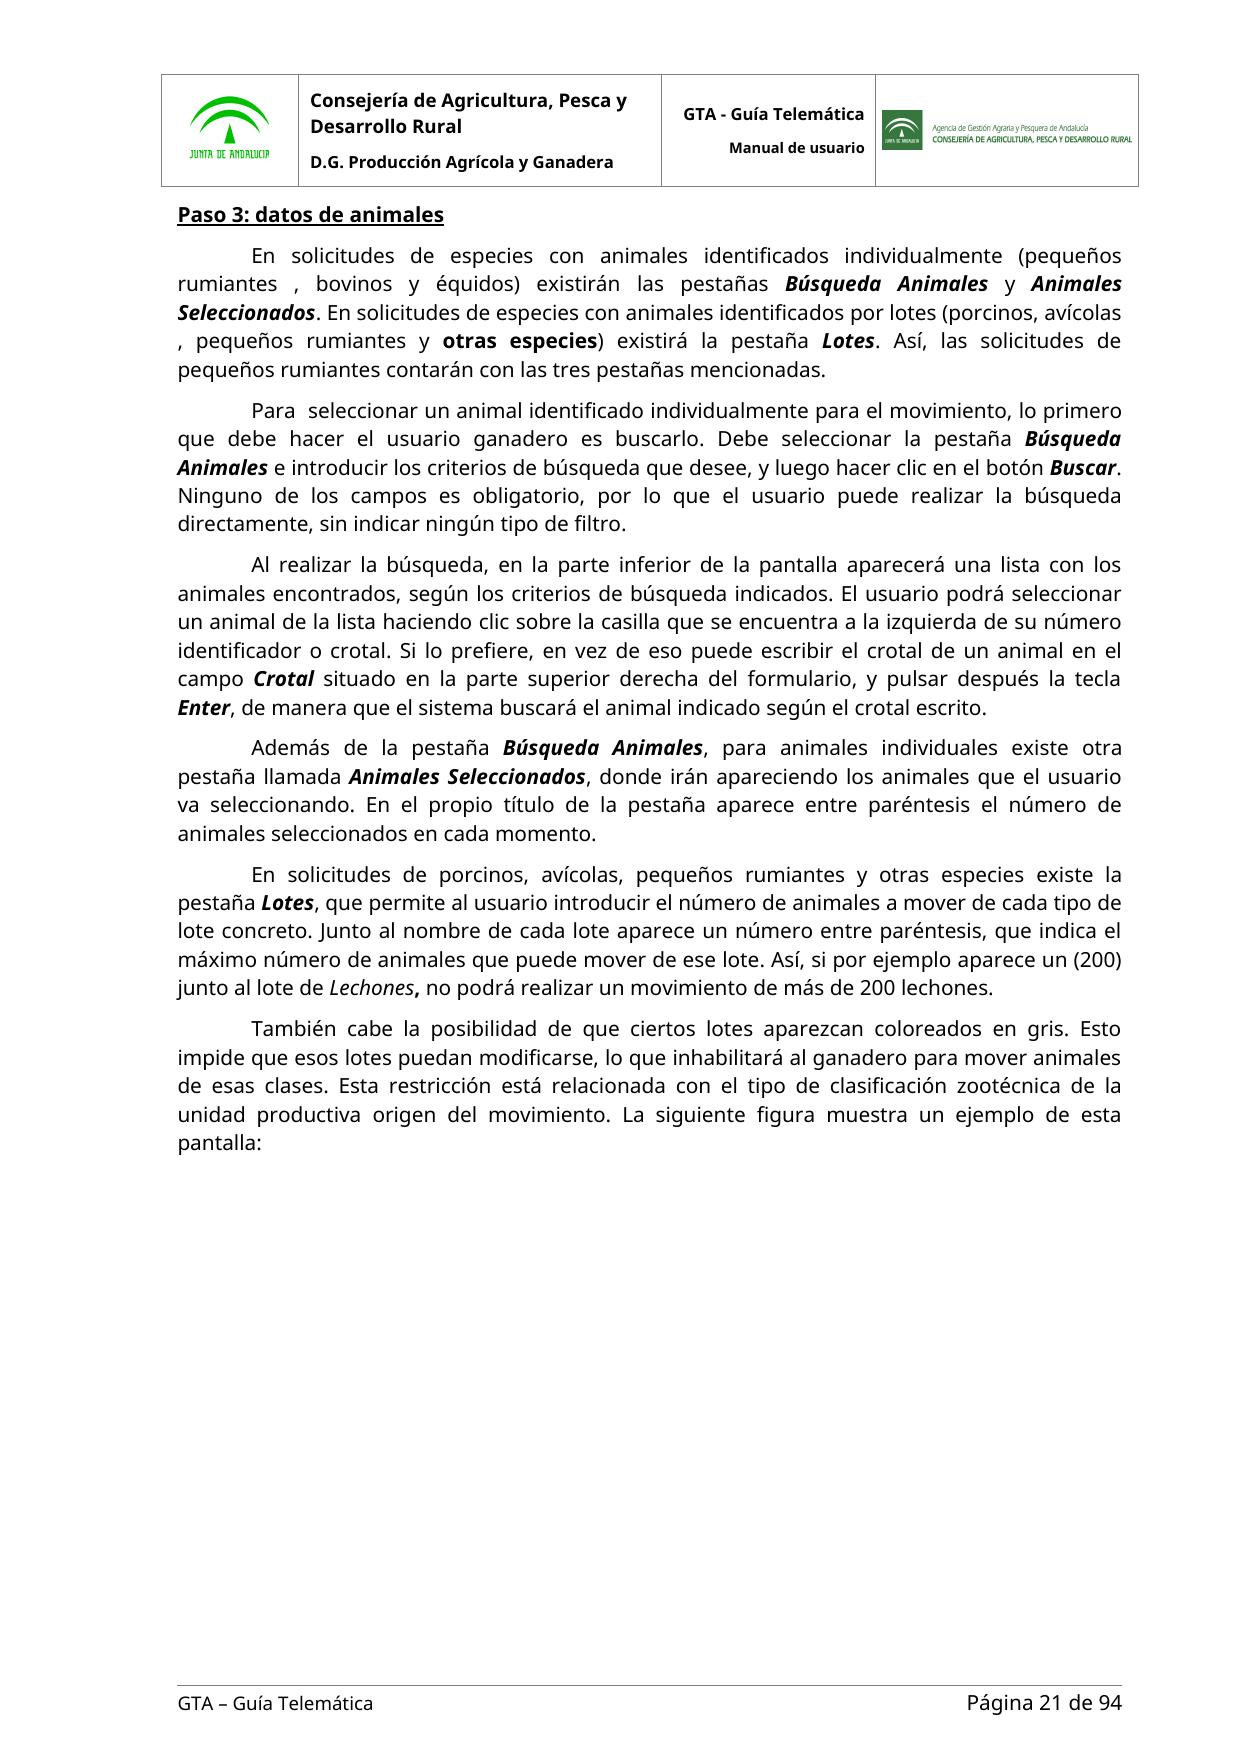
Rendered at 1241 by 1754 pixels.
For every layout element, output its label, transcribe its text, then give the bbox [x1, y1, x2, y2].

text Paso 3: datos de animales [177, 200, 1122, 228]
text Para seleccionar un animal identificado individualmente para el movimiento, lo primero que debe hacer el usuario ganadero es buscarlo. Debe seleccionar la pestaña Búsqueda Animales e introducir los criterios de búsqueda que desee, y luego hacer clic en el botón Buscar. Ninguno de los campos es obligatorio, por lo que el usuario puede realizar la búsqueda directamente, sin indicar ningún tipo de filtro. [177, 396, 1122, 538]
picture [189, 96, 269, 159]
text Al realizar la búsqueda, en la parte inferior de la pantalla aparecerá una lista con los animales encontrados, según los criterios de búsqueda indicados. El usuario podrá seleccionar un animal de la lista haciendo clic sobre la casilla que se encuentra a la izquierda de su número identificador o crotal. Si lo prefiere, en vez de eso puede escribir el crotal de un animal en el campo Crotal situado en la parte superior derecha del formulario, y pulsar después la tecla Enter, de manera que el sistema buscará el animal indicado según el crotal escrito. [177, 550, 1122, 721]
text También cabe la posibilidad de que ciertos lotes aparezcan coloreados en gris. Esto impide que esos lotes puedan modificarse, lo que inhabilitará al ganadero para mover animales de esas clases. Esta restricción está relacionada con el tipo de clasificación zootécnica de la unidad productiva origen del movimiento. La siguiente figura muestra un ejemplo de esta pantalla: [177, 1014, 1122, 1157]
picture [882, 110, 1132, 150]
text En solicitudes de porcinos, avícolas, pequeños rumiantes y otras especies existe la pestaña Lotes, que permite al usuario introducir el número de animales a mover de cada tipo de lote concreto. Junto al nombre de cada lote aparece un número entre paréntesis, que indica el máximo número de animales que puede mover de ese lote. Así, si por ejemplo aparece un (200) junto al lote de Lechones, no podrá realizar un movimiento de más de 200 lechones. [177, 860, 1122, 1002]
text En solicitudes de especies con animales identificados individualmente (pequeños rumiantes , bovinos y équidos) existirán las pestañas Búsqueda Animales y Animales Seleccionados. En solicitudes de especies con animales identificados por lotes (porcinos, avícolas , pequeños rumiantes y otras especies) existirá la pestaña Lotes. Así, las solicitudes de pequeños rumiantes contarán con las tres pestañas mencionadas. [177, 241, 1122, 383]
text Además de la pestaña Búsqueda Animales, para animales individuales existe otra pestaña llamada Animales Seleccionados, donde irán apareciendo los animales que el usuario va seleccionando. En el propio título de la pestaña aparece entre paréntesis el número de animales seleccionados en cada momento. [177, 733, 1122, 847]
